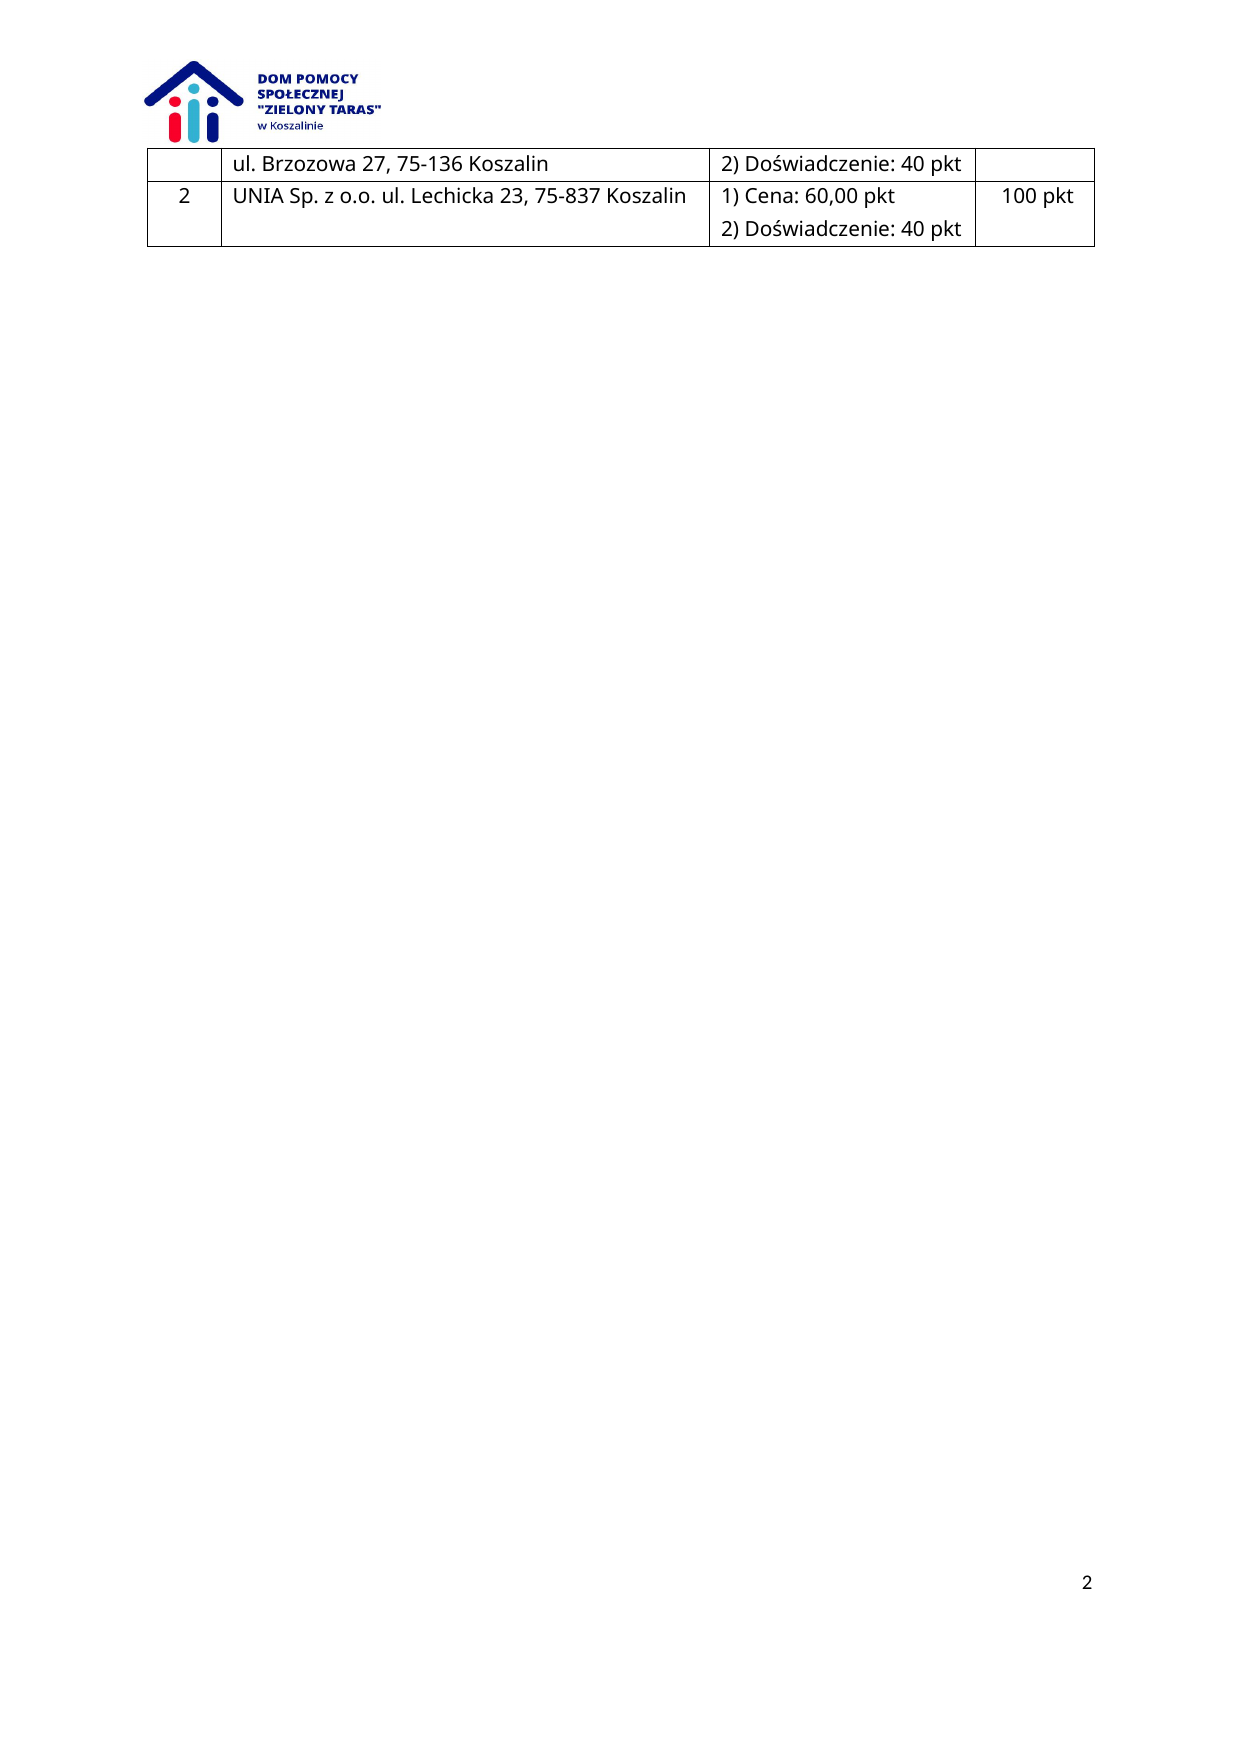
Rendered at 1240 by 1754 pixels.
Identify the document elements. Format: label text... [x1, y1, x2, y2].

table_cell UNIA Sp. z o.o. ul. Lechicka 23, 75-837 Koszalin [222, 182, 709, 246]
table_cell [148, 149, 221, 181]
table_cell [976, 149, 1094, 181]
table_cell 2 [148, 182, 221, 246]
table_cell 100 pkt [976, 182, 1094, 246]
table_cell 2) Doświadczenie: 40 pkt [710, 149, 975, 181]
table_cell 1) Cena: 60,00 pkt 2) Doświadczenie: 40 pkt [710, 182, 975, 246]
table_cell ul. Brzozowa 27, 75-136 Koszalin [222, 149, 709, 181]
